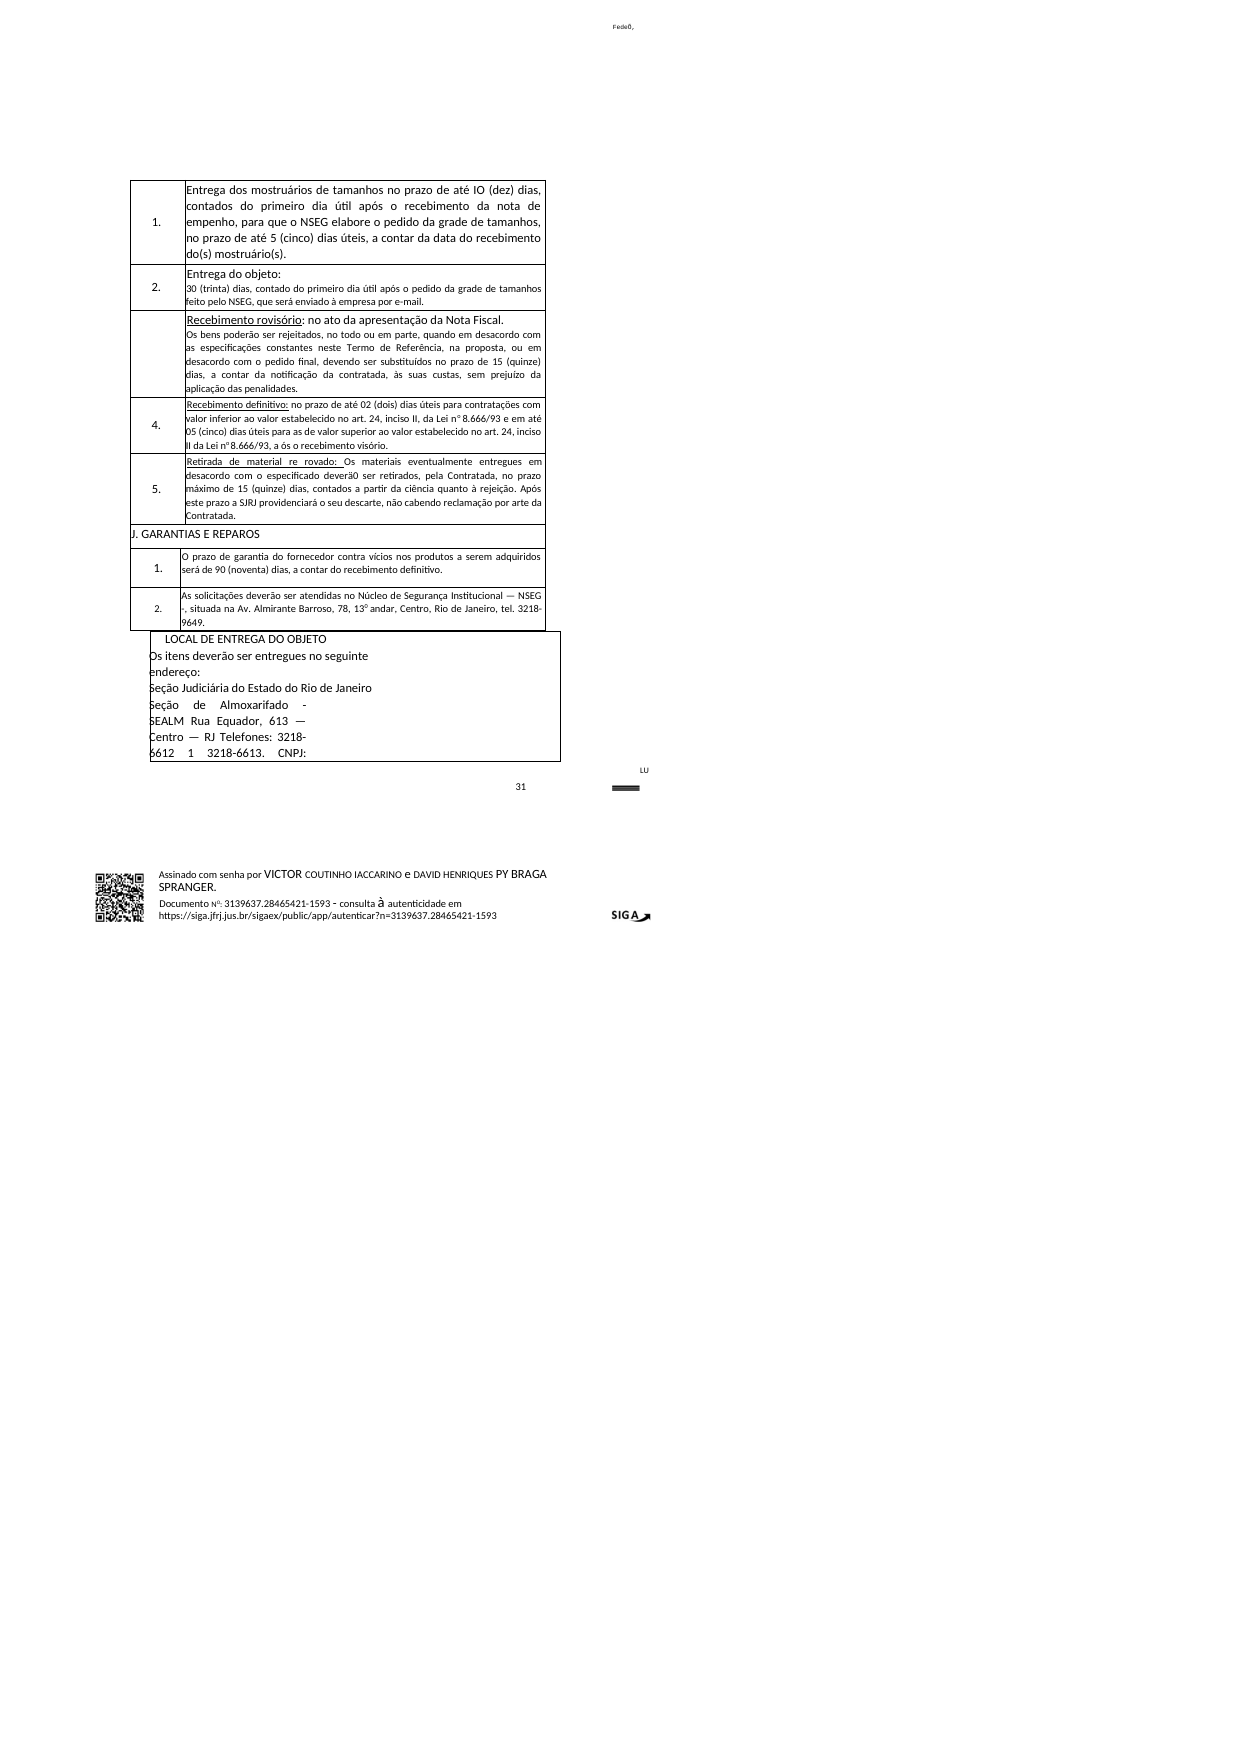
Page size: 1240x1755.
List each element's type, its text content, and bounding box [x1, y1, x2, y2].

table_header LOCAL DE ENTREGA DO OBJETO Os itens deverão ser entregues no seguinte endereço: Seção Judiciária do Estado do Rio de Janeiro Seção de Almoxarifado - SEALM Rua Equador, 613 — Centro — RJ Telefones: 3218-6612 1 3218-6613. CNPJ: [151, 632, 560, 761]
table_cell [131, 311, 185, 396]
table_cell 2. [131, 588, 180, 630]
table_header Entrega dos mostruários de tamanhos no prazo de até IO (dez) dias, contados do primeiro dia útil após o recebimento da nota de empenho, para que o NSEG elabore o pedido da grade de tamanhos, no prazo de até 5 (cinco) dias úteis, a contar da data do recebimento do(s) mostruário(s). [186, 181, 545, 263]
table_cell Recebimento rovisório: no ato da apresentação da Nota Fiscal. Os bens poderão ser rejeitados, no todo ou em parte, quando em desacordo com as especificações constantes neste Termo de Referência, na proposta, ou em desacordo com o pedido final, devendo ser substituídos no prazo de 15 (quinze) dias, a contar da notificação da contratada, às suas custas, sem prejuízo da aplicação das penalidades. [186, 311, 545, 396]
table_cell 2. [131, 265, 185, 310]
table_cell Recebimento definitivo: no prazo de até 02 (dois) dias úteis para contrataçöes com valor inferior ao valor estabelecido no art. 24, inciso II, da Lei no 8.666/93 e em até 05 (cinco) dias úteis para as de valor superior ao valor estabelecido no art. 24, inciso II da Lei no 8.666/93, a ós o recebimento visório. [186, 398, 545, 453]
table_cell Entrega do objeto: 30 (trinta) dias, contado do primeiro dia útil após o pedido da grade de tamanhos feito pelo NSEG, que será enviado à empresa por e-mail. [186, 265, 545, 310]
table_cell As solicitações deverão ser atendidas no Núcleo de Segurança Institucional — NSEG -, situada na Av. Almirante Barroso, 78, 130 andar, Centro, Rio de Janeiro, tel. 3218-9649. [181, 588, 545, 630]
table_cell O prazo de garantia do fornecedor contra vícios nos produtos a serem adquiridos será de 90 (noventa) dias, a contar do recebimento definitivo. [181, 549, 545, 587]
table_header 1. [131, 181, 185, 263]
table_cell 5. [131, 454, 185, 524]
table_cell J. GARANTIAS E REPAROS [131, 525, 545, 548]
table_cell 1. [131, 549, 180, 587]
table_cell 4. [131, 398, 185, 453]
table_cell Retirada de material re rovado: Os materiais eventualmente entregues em desacordo com o especificado deverä0 ser retirados, pela Contratada, no prazo máximo de 15 (quinze) dias, contados a partir da ciência quanto à rejeição. Após este prazo a SJRJ providenciará o seu descarte, não cabendo reclamação por arte da Contratada. [186, 454, 545, 524]
